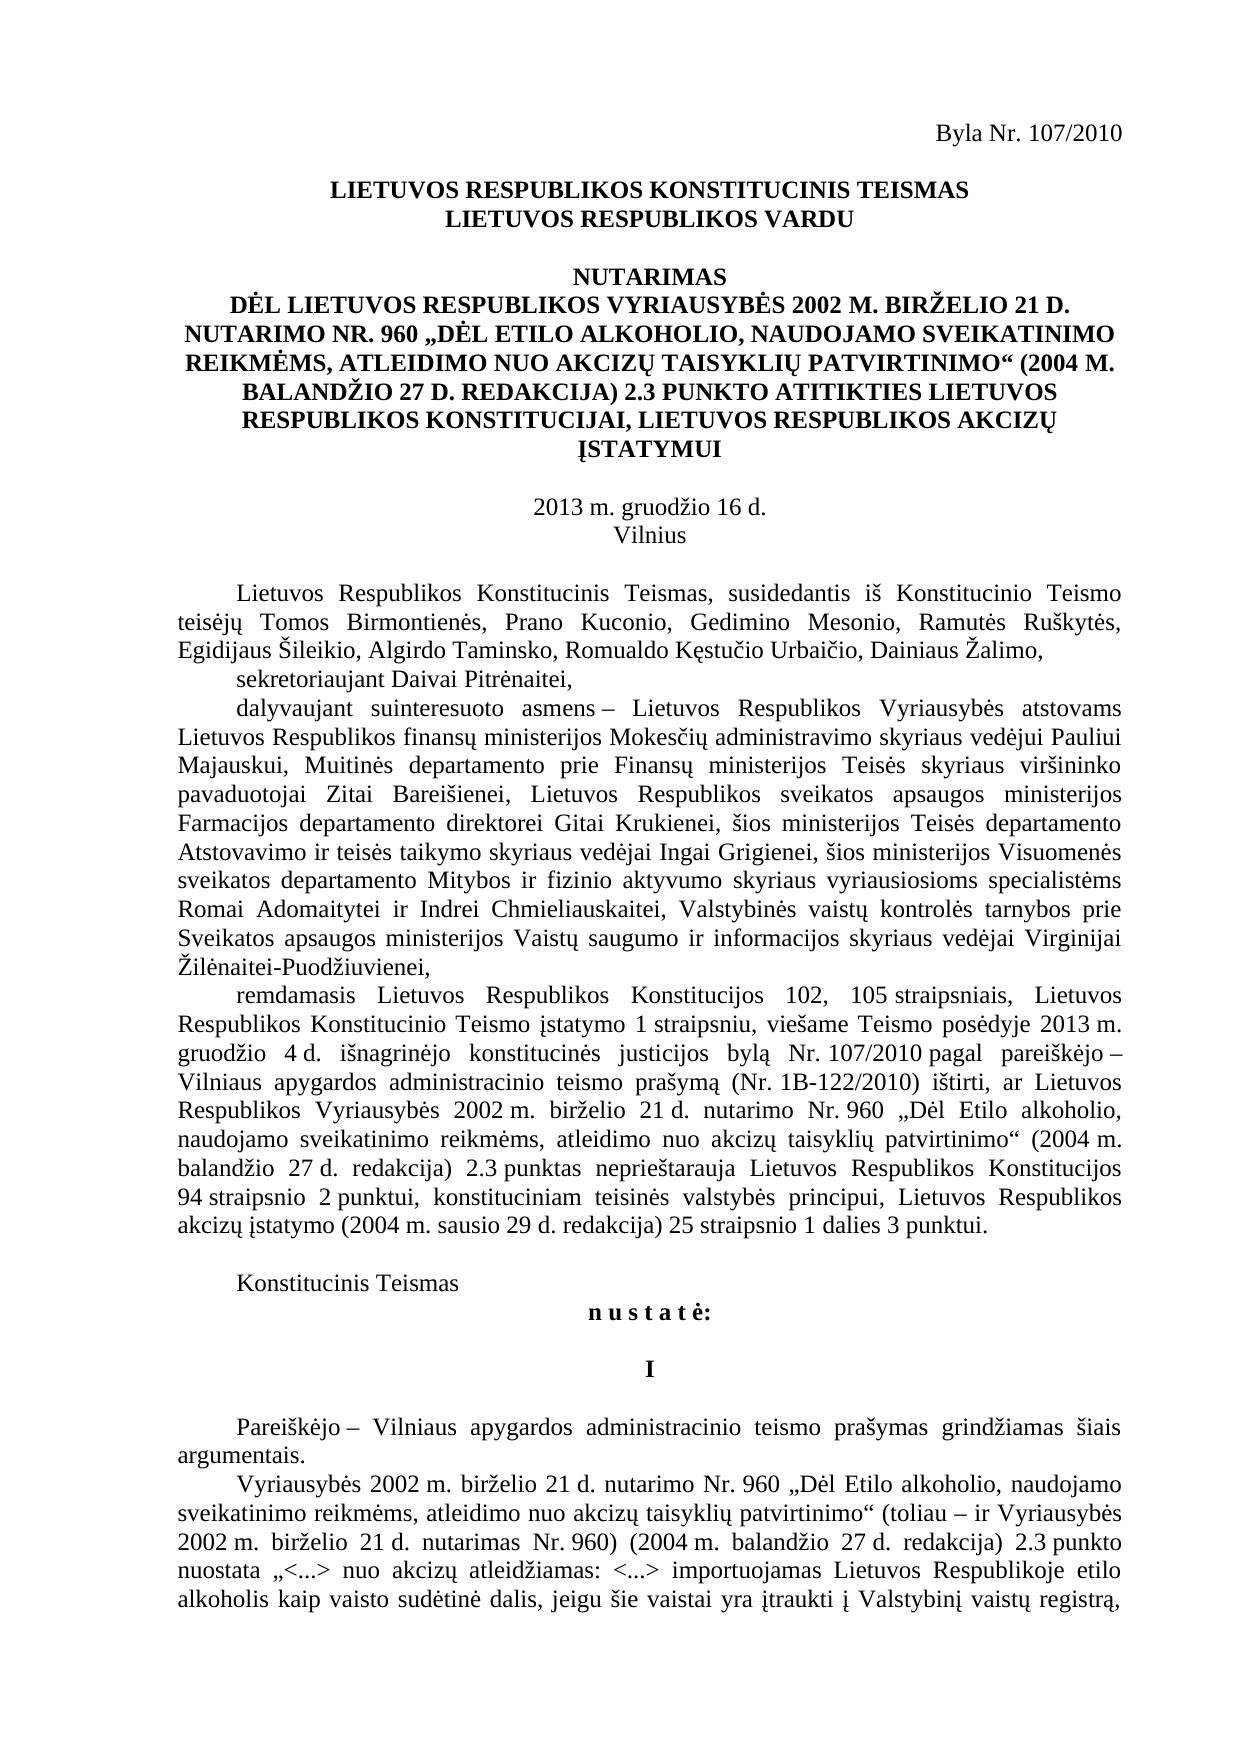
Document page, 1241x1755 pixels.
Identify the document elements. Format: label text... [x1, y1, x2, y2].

text Konstitucinis Teismas [177, 1268, 1122, 1297]
text I [177, 1354, 1122, 1383]
text Vilnius [177, 521, 1122, 549]
text n u s t a t ė: [177, 1297, 1122, 1326]
text dalyvaujant suinteresuoto asmens – Lietuvos Respublikos Vyriausybės atstovams Lietuvos Respublikos finansų ministerijos Mokesčių administravimo skyriaus vedėjui Pauliui Majauskui, Muitinės departamento prie Finansų ministerijos Teisės skyriaus viršininko pavaduotojai Zitai Bareišienei, Lietuvos Respublikos sveikatos apsaugos ministerijos Farmacijos departamento direktorei Gitai Krukienei, šios ministerijos Teisės departamento Atstovavimo ir teisės taikymo skyriaus vedėjai Ingai Grigienei, šios ministerijos Visuomenės sveikatos departamento Mitybos ir fizinio aktyvumo skyriaus vyriausiosioms specialistėms Romai Adomaitytei ir Indrei Chmieliauskaitei, Valstybinės vaistų kontrolės tarnybos prie Sveikatos apsaugos ministerijos Vaistų saugumo ir informacijos skyriaus vedėjai Virginijai Žilėnaitei-Puodžiuvienei, [177, 693, 1122, 981]
text remdamasis Lietuvos Respublikos Konstitucijos 102, 105 straipsniais, Lietuvos Respublikos Konstitucinio Teismo įstatymo 1 straipsniu, viešame Teismo posėdyje 2013 m. gruodžio 4 d. išnagrinėjo konstitucinės justicijos bylą Nr. 107/2010 pagal pareiškėjo – Vilniaus apygardos administracinio teismo prašymą (Nr. 1B-122/2010) ištirti, ar Lietuvos Respublikos Vyriausybės 2002 m. birželio 21 d. nutarimo Nr. 960 „Dėl Etilo alkoholio, naudojamo sveikatinimo reikmėms, atleidimo nuo akcizų taisyklių patvirtinimo“ (2004 m. balandžio 27 d. redakcija) 2.3 punktas neprieštarauja Lietuvos Respublikos Konstitucijos 94 straipsnio 2 punktui, konstituciniam teisinės valstybės principui, Lietuvos Respublikos akcizų įstatymo (2004 m. sausio 29 d. redakcija) 25 straipsnio 1 dalies 3 punktui. [177, 981, 1122, 1239]
text LIETUVOS RESPUBLIKOS VARDU [177, 204, 1122, 233]
text Lietuvos Respublikos Konstitucinis Teismas, susidedantis iš Konstitucinio Teismo teisėjų Tomos Birmontienės, Prano Kuconio, Gedimino Mesonio, Ramutės Ruškytės, Egidijaus Šileikio, Algirdo Taminsko, Romualdo Kęstučio Urbaičio, Dainiaus Žalimo, [177, 578, 1122, 664]
text 2013 m. gruodžio 16 d. [177, 492, 1122, 521]
text Vyriausybės 2002 m. birželio 21 d. nutarimo Nr. 960 „Dėl Etilo alkoholio, naudojamo sveikatinimo reikmėms, atleidimo nuo akcizų taisyklių patvirtinimo“ (toliau – ir Vyriausybės 2002 m. birželio 21 d. nutarimas Nr. 960) (2004 m. balandžio 27 d. redakcija) 2.3 punkto nuostata „<...> nuo akcizų atleidžiamas: <...> importuojamas Lietuvos Respublikoje etilo alkoholis kaip vaisto sudėtinė dalis, jeigu šie vaistai yra įtraukti į Valstybinį vaistų registrą, [177, 1469, 1122, 1613]
text Byla Nr. 107/2010 [177, 118, 1122, 147]
text Pareiškėjo – Vilniaus apygardos administracinio teismo prašymas grindžiamas šiais argumentais. [177, 1412, 1122, 1469]
text LIETUVOS RESPUBLIKOS KONSTITUCINIS TEISMAS [177, 176, 1122, 204]
text Dėl Lietuvos Respublikos Vyriausybės 2002 m. birželio 21 d. nutarimo Nr. 960 „Dėl etilo alkoholio, naudojamo sveikatinimo reikmėms, atleidimo nuo akcizų taisyklių patvirtinimo“ (2004 m. balandžio 27 d. redakcija) 2.3 punkto atitikties Lietuvos Respublikos Konstitucijai, Lietuvos Respublikos akcizų įstatymui [177, 291, 1122, 463]
text NUTARIMAS [177, 262, 1122, 291]
text sekretoriaujant Daivai Pitrėnaitei, [177, 664, 1122, 693]
